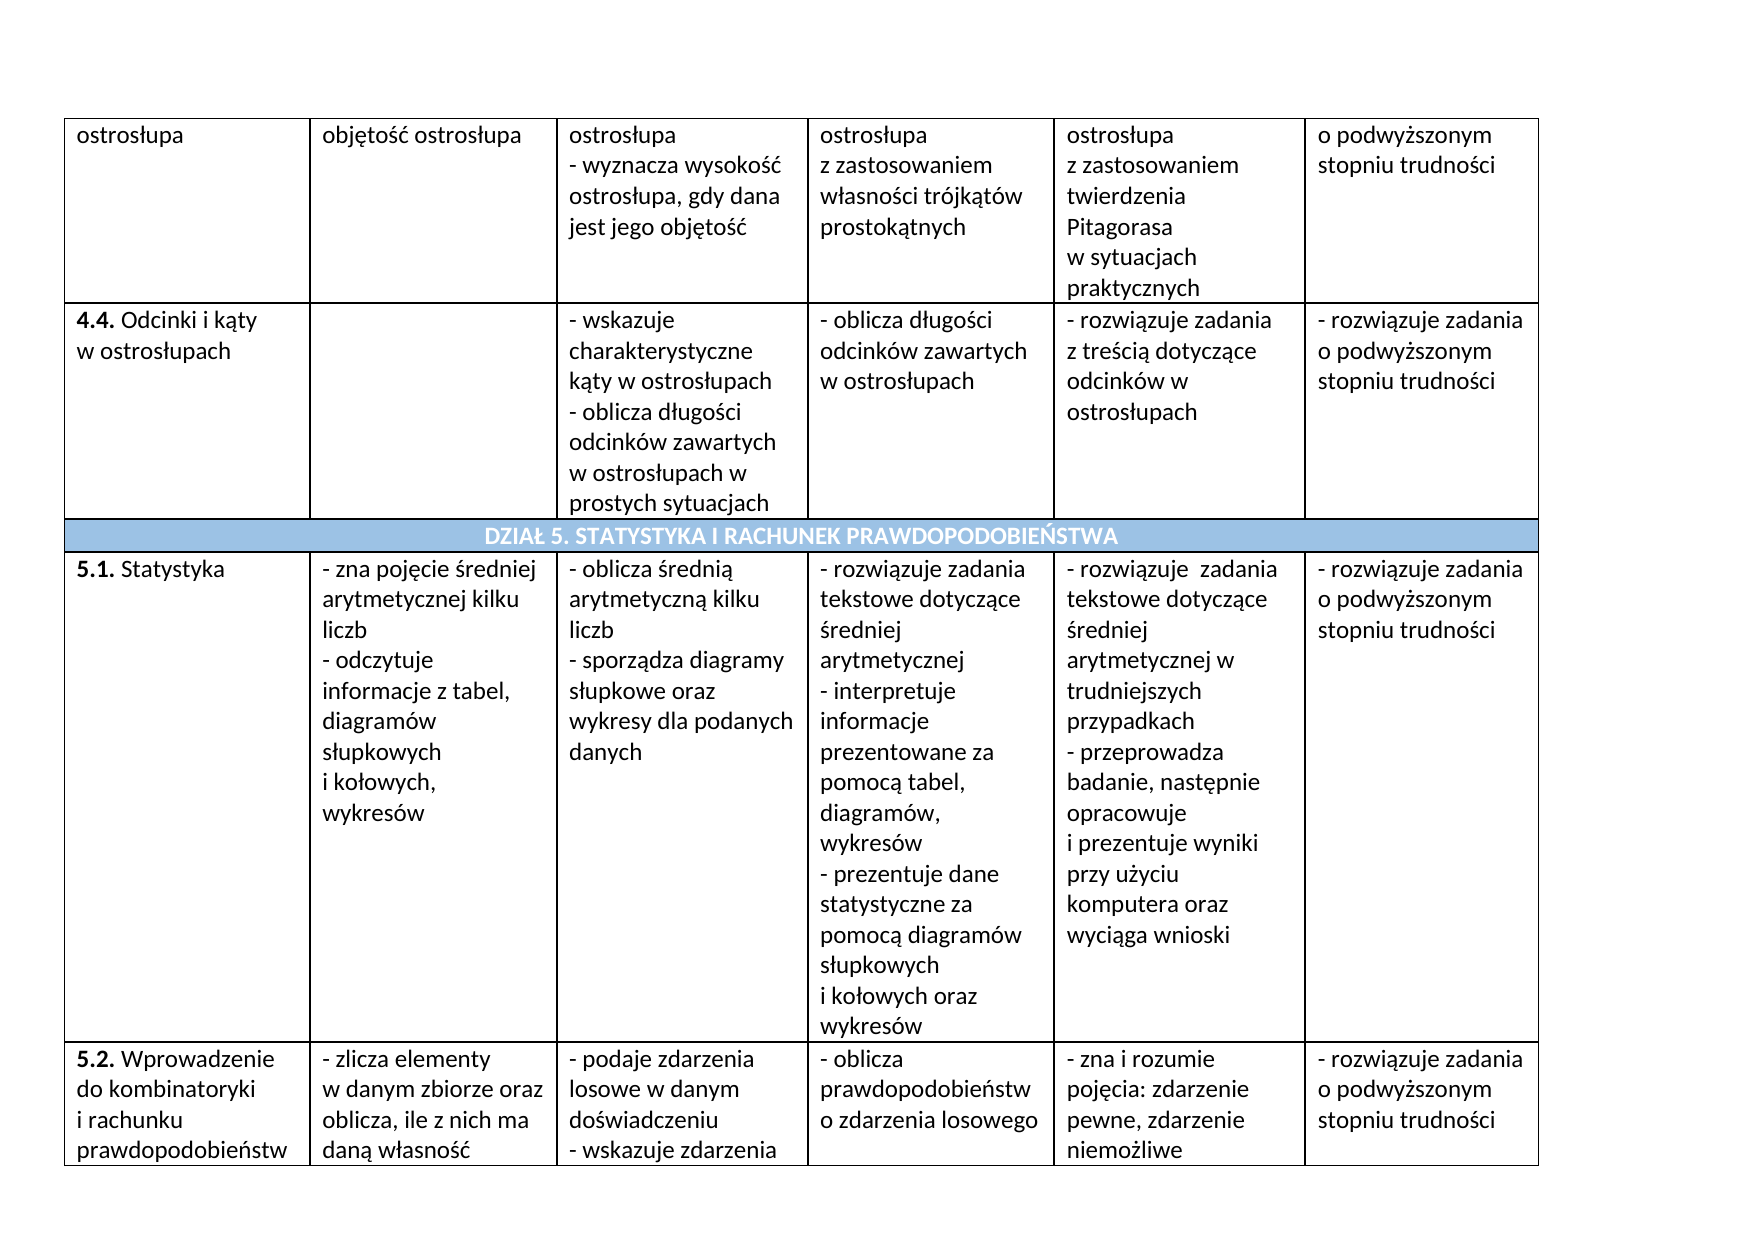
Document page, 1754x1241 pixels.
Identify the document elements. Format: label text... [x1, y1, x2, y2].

table_cell - rozwiązuje zadania o podwyższonym stopniu trudności [1306, 304, 1538, 518]
table_cell - oblicza średnią arytmetyczną kilku liczb - sporządza diagramy słupkowe oraz wykresy dla podanych danych [558, 553, 807, 1041]
table_cell ostrosłupa z zastosowaniem twierdzenia Pitagorasa w sytuacjach praktycznych [1055, 119, 1304, 302]
table_cell 4.4. Odcinki i kąty w ostrosłupach [65, 304, 309, 518]
table_cell [311, 304, 556, 518]
table_cell - zna i rozumie pojęcia: zdarzenie pewne, zdarzenie niemożliwe [1055, 1043, 1304, 1165]
table_cell ostrosłupa [65, 119, 309, 302]
table_cell - rozwiązuje zadania tekstowe dotyczące średniej arytmetycznej w trudniejszych przypadkach - przeprowadza badanie, następnie opracowuje i prezentuje wyniki przy użyciu komputera oraz wyciąga wnioski [1055, 553, 1304, 1041]
table_cell - rozwiązuje zadania tekstowe dotyczące średniej arytmetycznej - interpretuje informacje prezentowane za pomocą tabel, diagra­mów, wykresów - prezentuje dane statystyczne za pomocą diagramów słupkowych i kołowych oraz wykresów [809, 553, 1053, 1041]
table_cell - rozwiązuje zadania o podwyższonym stopniu trudności [1306, 1043, 1538, 1165]
table_cell ostrosłupa - wyznacza wysokość ostrosłupa, gdy dana jest jego objętość [558, 119, 807, 302]
table_cell - zlicza elementy w danym zbiorze oraz oblicza, ile z nich ma daną własność [311, 1043, 556, 1165]
table_cell DZIAŁ 5. STATYSTYKA I RACHUNEK PRAWDOPODOBIEŃSTWA [65, 520, 1538, 551]
table_cell o podwyższonym stopniu trudności [1306, 119, 1538, 302]
table_cell - rozwiązuje zadania z treścią dotyczące odcinków w ostrosłupach [1055, 304, 1304, 518]
table_cell - wskazuje charakterystyczne kąty w ostrosłupach - oblicza długości odcinków zawartych w ostrosłupach w prostych sytuacjach [558, 304, 807, 518]
table_cell ostrosłupa z zastosowaniem własności trójkątów prostokątnych [809, 119, 1053, 302]
table_cell - podaje zdarzenia losowe w danym doświadczeniu - wskazuje zdarzenia [558, 1043, 807, 1165]
table_cell - oblicza długości odcinków zawartych w ostrosłupach [809, 304, 1053, 518]
table_cell objętość ostrosłupa [311, 119, 556, 302]
table_cell 5.1. Statystyka [65, 553, 309, 1041]
table_cell - zna pojęcie średniej arytmetycznej kilku liczb - odczytuje informacje z tabel, diagramów słupkowych i kołowych, wykresów [311, 553, 556, 1041]
table_cell 5.2. Wprowadzenie do kombinatoryki i rachunku prawdopodobieństw [65, 1043, 309, 1165]
table_cell - oblicza prawdopodobieństwo zdarzenia losowego [809, 1043, 1053, 1165]
table_cell - rozwiązuje zadania o podwyższonym stopniu trudności [1306, 553, 1538, 1041]
